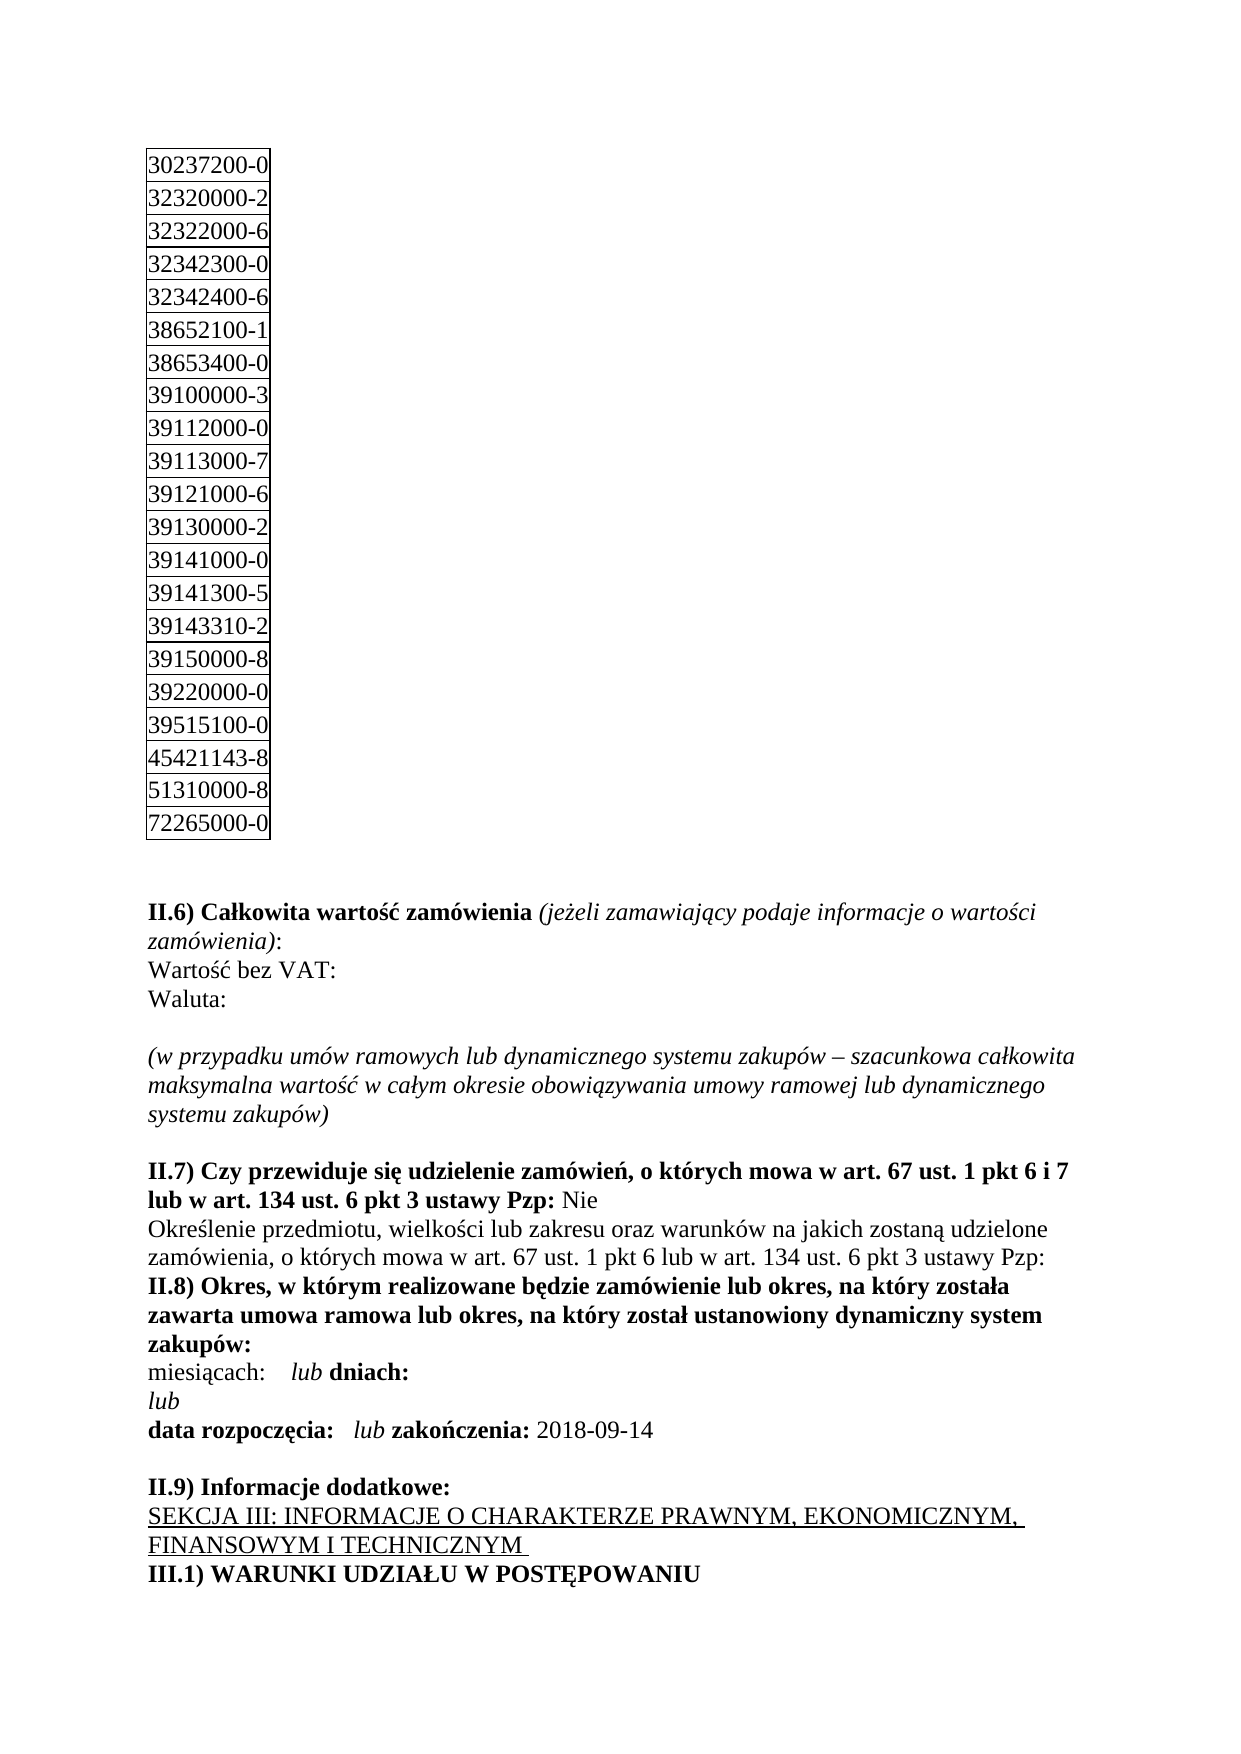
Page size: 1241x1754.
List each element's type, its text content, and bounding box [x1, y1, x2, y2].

table_cell 32320000-2 [147, 182, 269, 213]
text II.7) Czy przewiduje się udzielenie zamówień, o których mowa w art. 67 ust. 1 pkt 6 i 7 lub w art. 134 ust. 6 pkt 3 ustawy Pzp: Nie Określenie przedmiotu, wielkości lub zakresu oraz warunków na jakich zostaną udzielone zamówienia, o których mowa w art. 67 ust. 1 pkt 6 lub w art. 134 ust. 6 pkt 3 ustawy Pzp: II.8) Okres, w którym realizowane będzie zamówienie lub okres, na który została zawarta umowa ramowa lub okres, na który został ustanowiony dynamiczny system zakupów: miesiącach: lub dniach: lub data rozpoczęcia: lub zakończenia: 2018-09-14 II.9) Informacje dodatkowe: [148, 1127, 1093, 1501]
table_cell 39121000-6 [147, 478, 269, 510]
table_cell 39143310-2 [147, 610, 269, 641]
text II.6) Całkowita wartość zamówienia (jeżeli zamawiający podaje informacje o wartości zamówienia): Wartość bez VAT: Waluta: [148, 840, 1093, 1012]
table_cell 45421143-8 [147, 741, 269, 773]
table_cell 72265000-0 [147, 807, 269, 839]
text (w przypadku umów ramowych lub dynamicznego systemu zakupów – szacunkowa całkowita maksymalna wartość w całym okresie obowiązywania umowy ramowej lub dynamicznego systemu zakupów) [148, 1012, 1093, 1127]
table_cell 39220000-0 [147, 675, 269, 707]
table_cell 32342300-0 [147, 248, 269, 279]
table_cell 30237200-0 [147, 149, 269, 181]
table_cell 39100000-3 [147, 379, 269, 411]
table_cell 39113000-7 [147, 445, 269, 477]
text SEKCJA III: INFORMACJE O CHARAKTERZE PRAWNYM, EKONOMICZNYM, FINANSOWYM I TECHNICZNYM [148, 1501, 1093, 1559]
text III.1) WARUNKI UDZIAŁU W POSTĘPOWANIU [148, 1559, 1093, 1587]
table_cell 39150000-8 [147, 643, 269, 674]
table_cell 39130000-2 [147, 511, 269, 543]
table_cell 38653400-0 [147, 346, 269, 378]
table_cell 39141300-5 [147, 577, 269, 608]
table_cell 39515100-0 [147, 708, 269, 740]
table_cell 51310000-8 [147, 774, 269, 806]
table_cell 32322000-6 [147, 215, 269, 246]
table_cell 32342400-6 [147, 280, 269, 312]
table_cell 39112000-0 [147, 412, 269, 444]
table_cell 39141000-0 [147, 544, 269, 576]
table_cell 38652100-1 [147, 313, 269, 345]
